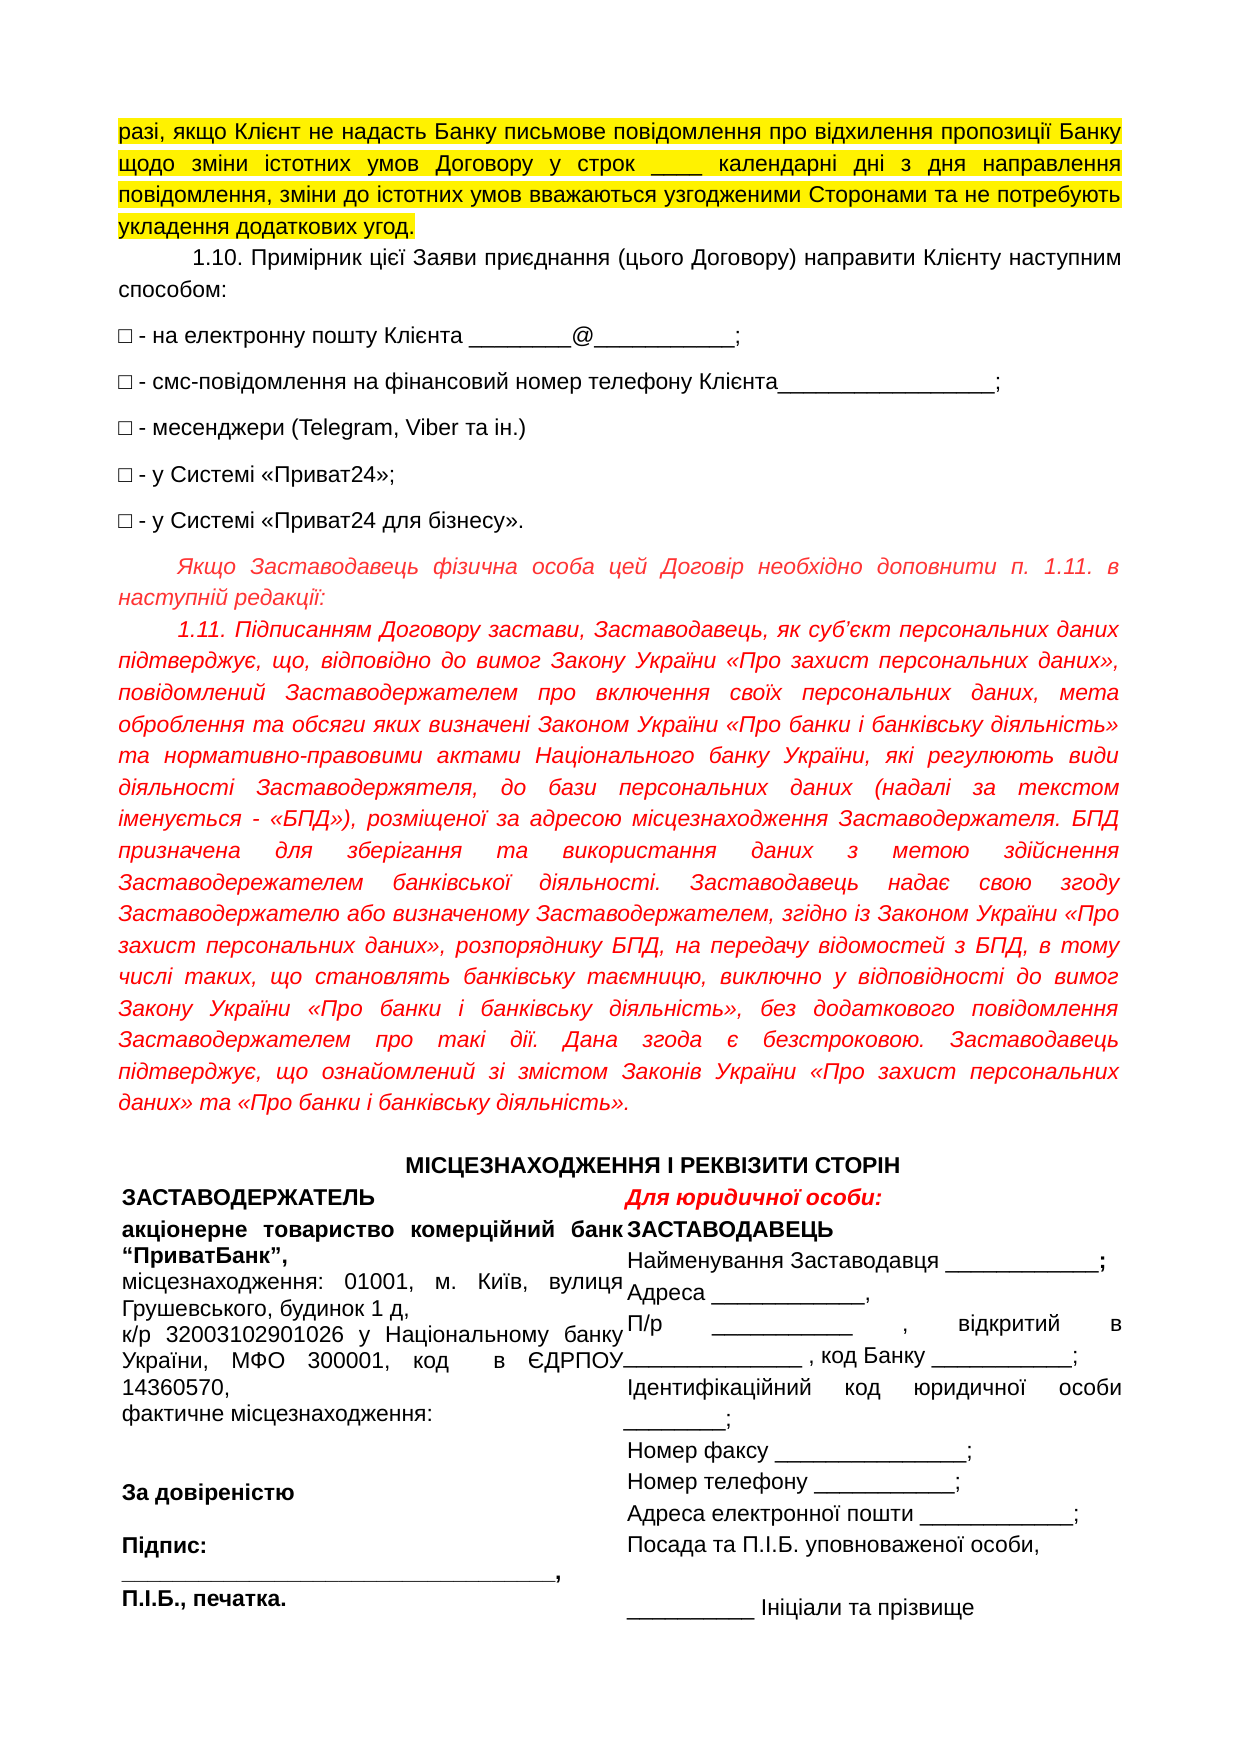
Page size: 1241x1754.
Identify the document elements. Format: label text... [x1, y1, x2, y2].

text 1.11. Підписанням Договору застави, Заставодавець, як суб’єкт персональних даних підтверджує, що, відповідно до вимог Закону України «Про захист персональних даних», повідомлений Заставодержателем про включення своїх персональних даних, мета оброблення та обсяги яких визначені Законом України «Про банки і банківську діяльність» та нормативно-правовими актами Національного банку України, які регулюють види діяльності Заставодержятеля, до бази персональних даних (надалі за текстом іменується - «БПД»), розміщеної за адресою місцезнаходження Заставодержателя. БПД призначена для зберігання та використання даних з метою здійснення Заставодережателем банківської діяльності. Заставодавець надає свою згоду Заставодержателю або визначеному Заставодержателем, згідно із Законом України «Про захист персональних даних», розпоряднику БПД, на передачу відомостей з БПД, в тому числі таких, що становлять банківську таємницю, виключно у відповідності до вимог Закону України «Про банки і банківську діяльність», без додаткового повідомлення Заставодержателем про такі дії. Дана згода є безстроковою. Заставодавець підтверджує, що ознайомлений зі змістом Законів України «Про захист персональних даних» та «Про банки і банківську діяльність». [118, 616, 1122, 1116]
text □ - смс-повідомлення на фінансовий номер телефону Клієнта_________________; [118, 368, 1122, 394]
table_header Для юридичної особи: ЗАСТАВОДАВЕЦЬ Найменування Заставодавця ____________; Адреса ____________, П/р ___________ , відкритий в ______________ , код Банку ___________; Ідентифікаційний код юридичної особи ________; Номер факсу _______________; Номер телефону ___________; Адреса електронної пошти ____________; Посада та П.І.Б. уповноваженої особи, __________ Ініціали та прізвище [623, 1184, 1122, 1621]
text □ - на електронну пошту Клієнта ________@___________; [118, 322, 1122, 348]
table_header ЗАСТАВОДЕРЖАТЕЛЬ акціонерне товариство комерційний банк “ПриватБанк”, місцезнаходження: 01001, м. Київ, вулиця Грушевського, будинок 1 д, к/р 32003102901026 у Національному банку України, МФО 300001, код в ЄДРПОУ 14360570, фактичне місцезнаходження: За довіреністю Підпис: __________________________________, П.І.Б., печатка. [122, 1184, 623, 1621]
text □ - у Системі «Приват24»; [118, 461, 1122, 487]
text Якщо Заставодавець фізична особа цей Договір необхідно доповнити п. 1.11. в наступній редакції: [118, 553, 1122, 611]
text □ - у Системі «Приват24 для бізнесу». [118, 507, 1122, 533]
text МІСЦЕЗНАХОДЖЕННЯ І РЕКВІЗИТИ СТОРІН [118, 1152, 1122, 1179]
text □ - месенджери (Telegram, Viber та ін.) [118, 414, 1122, 441]
text 1.10. Примірник цієї Заяви приєднання (цього Договору) направити Клієнту наступним способом: [118, 244, 1122, 302]
text разі, якщо Клієнт не надасть Банку письмове повідомлення про відхилення пропозиції Банку щодо зміни істотних умов Договору у строк ____ календарні дні з дня направлення повідомлення, зміни до істотних умов вважаються узгодженими Сторонами та не потребують укладення додаткових угод. [118, 118, 1122, 239]
